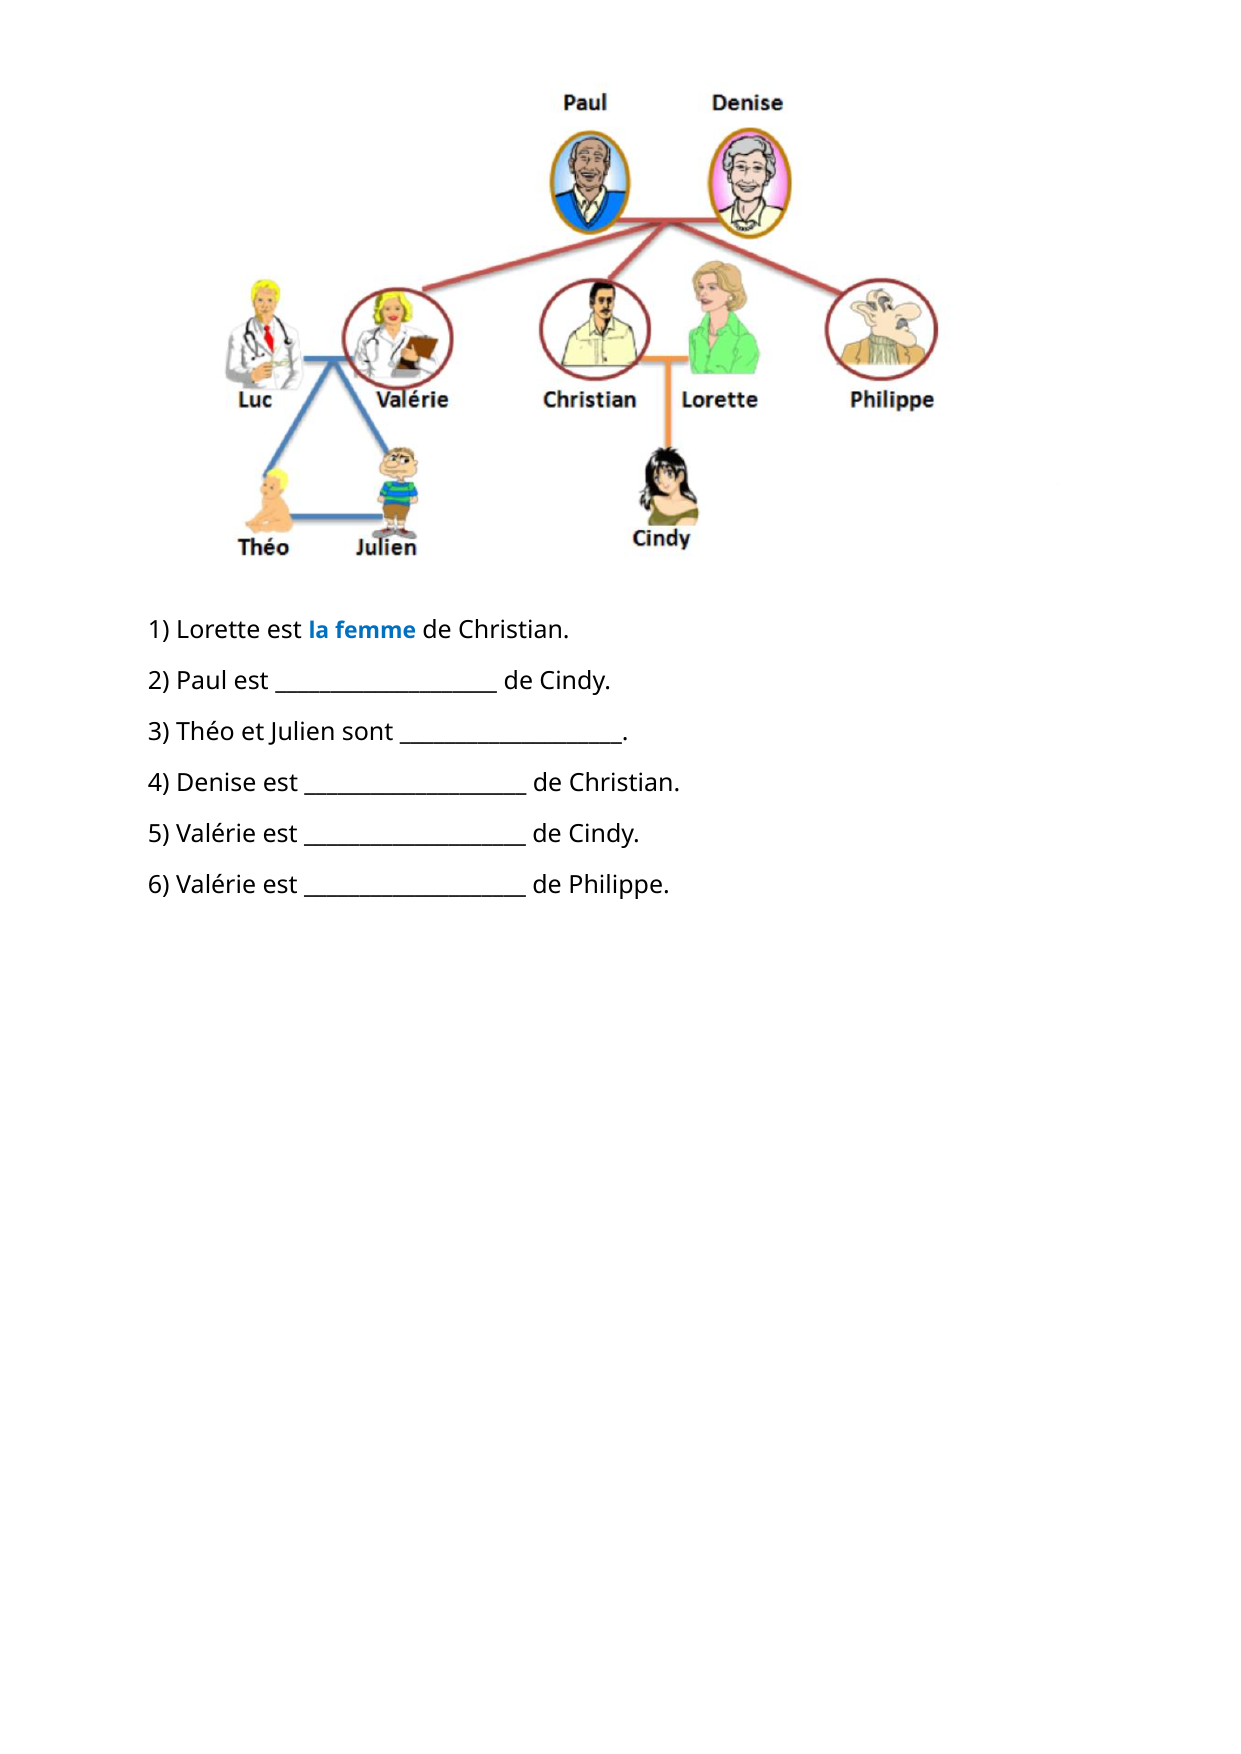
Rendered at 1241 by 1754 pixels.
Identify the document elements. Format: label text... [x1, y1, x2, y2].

text 3) Théo et Julien sont ____________________. [148, 714, 1093, 748]
text 4) Denise est ____________________ de Christian. 5) Valérie est ____________________ de Cindy. 6) Valérie est ____________________ de Philippe. [148, 765, 1093, 901]
text 1) Lorette est la femme de Christian. [148, 152, 1093, 646]
text 2) Paul est ____________________ de Cindy. [148, 663, 1093, 697]
